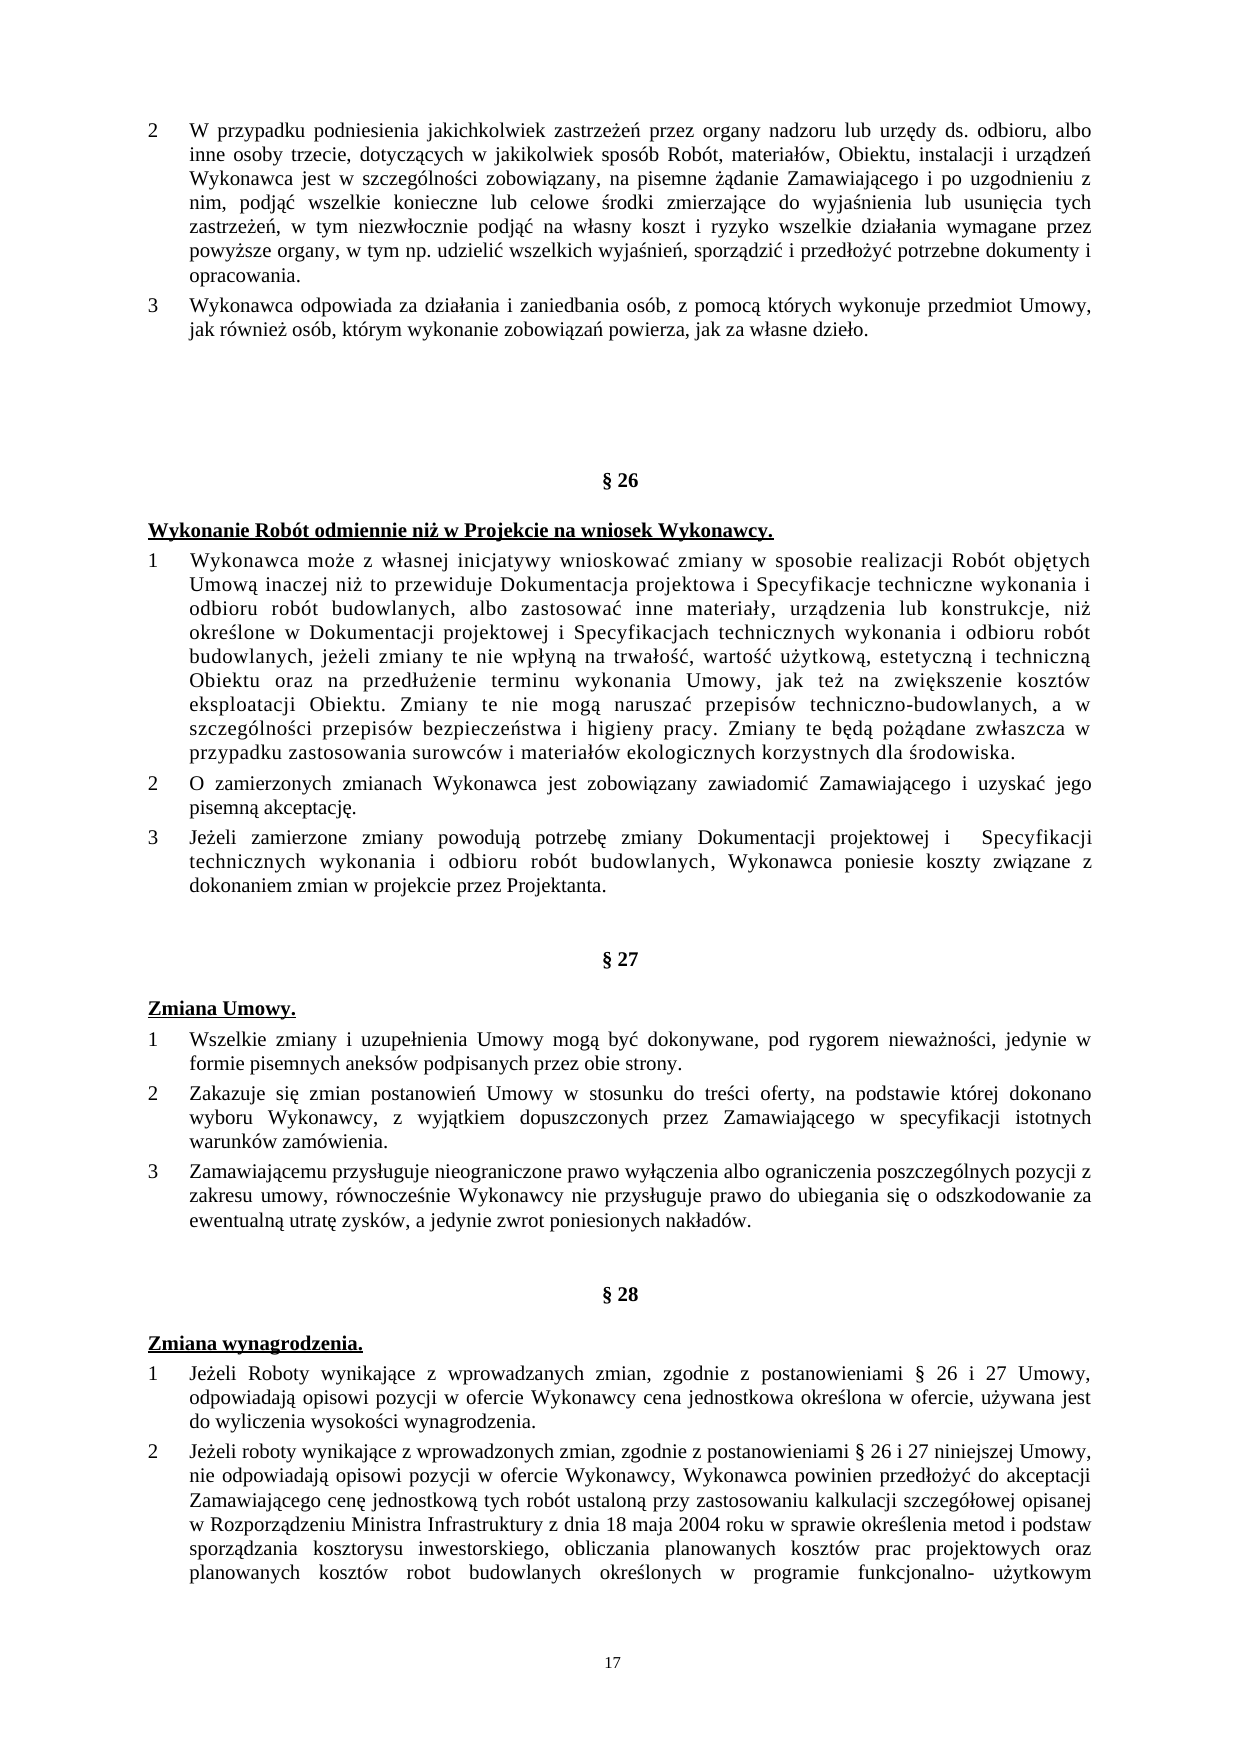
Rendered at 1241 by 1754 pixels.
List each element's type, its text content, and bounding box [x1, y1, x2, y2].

list Jeżeli roboty wynikające z wprowadzonych zmian, zgodnie z postanowieniami § 26 i 27 niniejszej Umowy, nie odpowiadają opisowi pozycji w ofercie Wykonawcy, Wykonawca powinien przedłożyć do akceptacji Zamawiającego cenę jednostkową tych robót ustaloną przy zastosowaniu kalkulacji szczegółowej opisanej w Rozporządzeniu Ministra Infrastruktury z dnia 18 maja 2004 roku w sprawie określenia metod i podstaw sporządzania kosztorysu inwestorskiego, obliczania planowanych kosztów prac projektowych oraz planowanych kosztów robot budowlanych określonych w programie funkcjonalno- użytkowym [148, 1439, 1092, 1584]
list Jeżeli zamierzone zmiany powodują potrzebę zmiany Dokumentacji projektowej i Specyfikacji technicznych wykonania i odbioru robót budowlanych, Wykonawca poniesie koszty związane z dokonaniem zmian w projekcie przez Projektanta. [148, 825, 1092, 897]
list Wszelkie zmiany i uzupełnienia Umowy mogą być dokonywane, pod rygorem nieważności, jedynie w formie pisemnych aneksów podpisanych przez obie strony. [148, 1027, 1092, 1075]
list O zamierzonych zmianach Wykonawca jest zobowiązany zawiadomić Zamawiającego i uzyskać jego pisemną akceptację. [148, 771, 1092, 819]
text Zmiana Umowy. [148, 996, 1092, 1020]
text § 28 [148, 1282, 1092, 1306]
text § 27 [148, 947, 1092, 971]
text Wykonanie Robót odmiennie niż w Projekcie na wniosek Wykonawcy. [148, 517, 1092, 542]
list W przypadku podniesienia jakichkolwiek zastrzeżeń przez organy nadzoru lub urzędy ds. odbioru, albo inne osoby trzecie, dotyczących w jakikolwiek sposób Robót, materiałów, Obiektu, instalacji i urządzeń Wykonawca jest w szczególności zobowiązany, na pisemne żądanie Zamawiającego i po uzgodnieniu z nim, podjąć wszelkie konieczne lub celowe środki zmierzające do wyjaśnienia lub usunięcia tych zastrzeżeń, w tym niezwłocznie podjąć na własny koszt i ryzyko wszelkie działania wymagane przez powyższe organy, w tym np. udzielić wszelkich wyjaśnień, sporządzić i przedłożyć potrzebne dokumenty i opracowania. [148, 118, 1092, 287]
list Wykonawca odpowiada za działania i zaniedbania osób, z pomocą których wykonuje przedmiot Umowy, jak również osób, którym wykonanie zobowiązań powierza, jak za własne dzieło. [148, 293, 1092, 341]
list Jeżeli Roboty wynikające z wprowadzanych zmian, zgodnie z postanowieniami § 26 i 27 Umowy, odpowiadają opisowi pozycji w ofercie Wykonawcy cena jednostkowa określona w ofercie, używana jest do wyliczenia wysokości wynagrodzenia. [148, 1361, 1092, 1433]
list Wykonawca może z własnej inicjatywy wnioskować zmiany w sposobie realizacji Robót objętych Umową inaczej niż to przewiduje Dokumentacja projektowa i Specyfikacje techniczne wykonania i odbioru robót budowlanych, albo zastosować inne materiały, urządzenia lub konstrukcje, niż określone w Dokumentacji projektowej i Specyfikacjach technicznych wykonania i odbioru robót budowlanych, jeżeli zmiany te nie wpłyną na trwałość, wartość użytkową, estetyczną i techniczną Obiektu oraz na przedłużenie terminu wykonania Umowy, jak też na zwiększenie kosztów eksploatacji Obiektu. Zmiany te nie mogą naruszać przepisów techniczno-budowlanych, a w szczególności przepisów bezpieczeństwa i higieny pracy. Zmiany te będą pożądane zwłaszcza w przypadku zastosowania surowców i materiałów ekologicznych korzystnych dla środowiska. [148, 548, 1092, 764]
text Zmiana wynagrodzenia. [148, 1331, 1092, 1355]
list Zakazuje się zmian postanowień Umowy w stosunku do treści oferty, na podstawie której dokonano wyboru Wykonawcy, z wyjątkiem dopuszczonych przez Zamawiającego w specyfikacji istotnych warunków zamówienia. [148, 1081, 1092, 1153]
list Zamawiającemu przysługuje nieograniczone prawo wyłączenia albo ograniczenia poszczególnych pozycji z zakresu umowy, równocześnie Wykonawcy nie przysługuje prawo do ubiegania się o odszkodowanie za ewentualną utratę zysków, a jedynie zwrot poniesionych nakładów. [148, 1159, 1092, 1232]
text § 26 [148, 468, 1092, 492]
